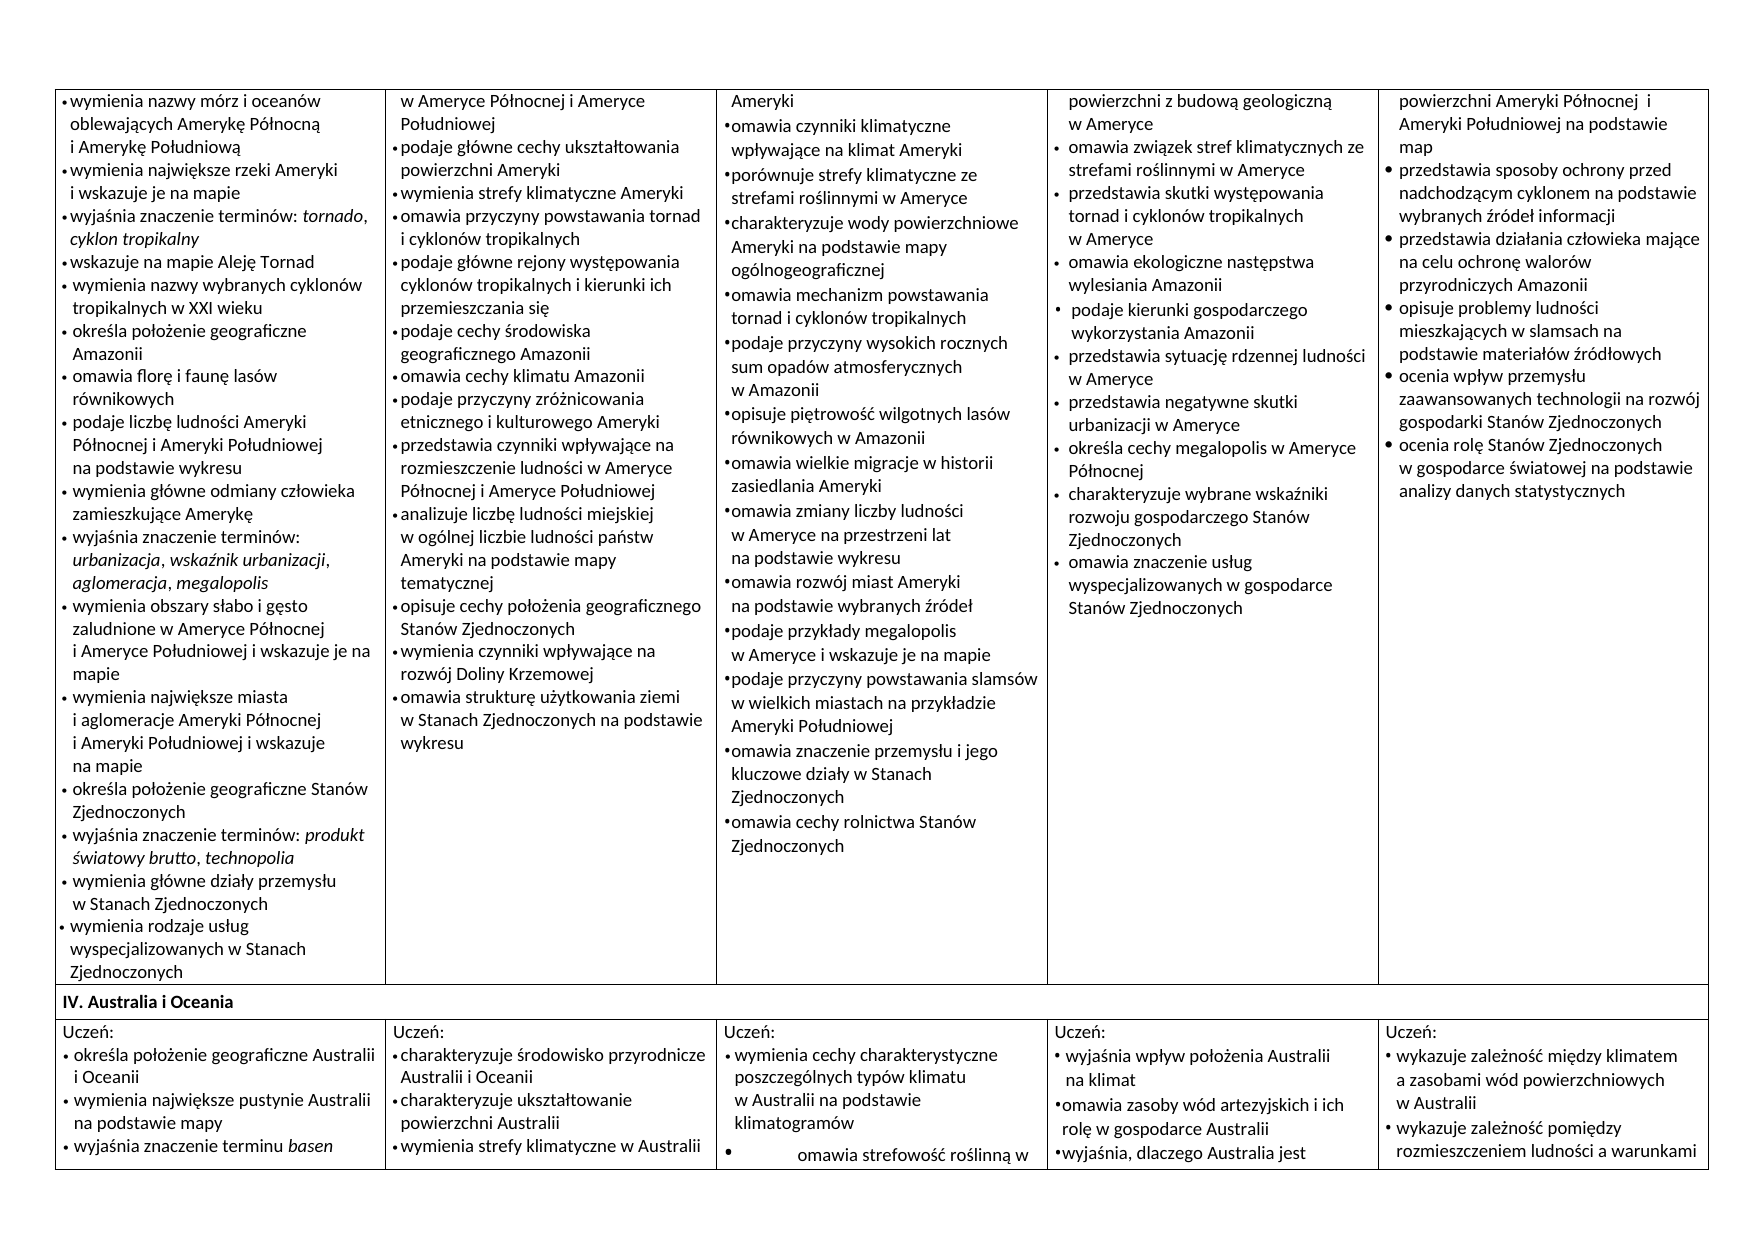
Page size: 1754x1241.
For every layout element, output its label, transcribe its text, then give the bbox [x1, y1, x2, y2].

table_cell Uczeń: wyjaśnia wpływ położenia Australii na klimat omawia zasoby wód artezyjskich i ich rolę w gospodarce Australii wyjaśnia, dlaczego Australia jest [1048, 1020, 1378, 1168]
table_cell IV. Australia i Oceania [56, 985, 1708, 1019]
table_cell Uczeń: charakteryzuje środowisko przyrodnicze Australii i Oceanii charakteryzuje ukształtowanie powierzchni Australii wymienia strefy klimatyczne w Australii charakteryzuje wody powierzchniowe Australii omawia czynniki przyrodnicze wpływające na rozmieszczenie ludności w Australii omawia występowanie surowców mineralnych w Australii na podstawie mapy tematycznej [386, 1020, 716, 1168]
table_cell w Ameryce Północnej i Ameryce Południowej podaje główne cechy ukształtowania powierzchni Ameryki wymienia strefy klimatyczne Ameryki omawia przyczyny powstawania tornad i cyklonów tropikalnych podaje główne rejony występowania cyklonów tropikalnych i kierunki ich przemieszczania się podaje cechy środowiska geograficznego Amazonii omawia cechy klimatu Amazonii podaje przyczyny zróżnicowania etnicznego i kulturowego Ameryki przedstawia czynniki wpływające na rozmieszczenie ludności w Ameryce Północnej i Ameryce Południowej analizuje liczbę ludności miejskiej w ogólnej liczbie ludności państw Ameryki na podstawie mapy tematycznej opisuje cechy położenia geograficznego Stanów Zjednoczonych wymienia czynniki wpływające na rozwój Doliny Krzemowej omawia strukturę użytkowania ziemi w Stanach Zjednoczonych na podstawie wykresu [386, 90, 716, 983]
table_cell powierzchni Ameryki Północnej i Ameryki Południowej na podstawie map przedstawia sposoby ochrony przed nadchodzącym cyklonem na podstawie wybranych źródeł informacji przedstawia działania człowieka mające na celu ochronę walorów przyrodniczych Amazonii opisuje problemy ludności mieszkających w slamsach na podstawie materiałów źródłowych ocenia wpływ przemysłu zaawansowanych technologii na rozwój gospodarki Stanów Zjednoczonych ocenia rolę Stanów Zjednoczonych w gospodarce światowej na podstawie analizy danych statystycznych [1379, 90, 1708, 983]
table_cell Uczeń: wymienia cechy charakterystyczne poszczególnych typów klimatu w Australii na podstawie klimatogramów omawia strefowość roślinną w [717, 1020, 1047, 1168]
table_cell powierzchni z budową geologiczną w Ameryce omawia związek stref klimatycznych ze strefami roślinnymi w Ameryce przedstawia skutki występowania tornad i cyklonów tropikalnych w Ameryce omawia ekologiczne następstwa wylesiania Amazonii podaje kierunki gospodarczego wykorzystania Amazonii przedstawia sytuację rdzennej ludności w Ameryce przedstawia negatywne skutki urbanizacji w Ameryce określa cechy megalopolis w Ameryce Północnej charakteryzuje wybrane wskaźniki rozwoju gospodarczego Stanów Zjednoczonych omawia znaczenie usług wyspecjalizowanych w gospodarce Stanów Zjednoczonych [1048, 90, 1378, 983]
table_cell Uczeń: określa położenie geograficzne Ameryki wymienia nazwy mórz i oceanów oblewających Amerykę Północną i Amerykę Południową wymienia największe rzeki Ameryki i wskazuje je na mapie wyjaśnia znaczenie terminów: tornado, cyklon tropikalny wskazuje na mapie Aleję Tornad wymienia nazwy wybranych cyklonów tropikalnych w XXI wieku określa położenie geograficzne Amazonii omawia florę i faunę lasów równikowych podaje liczbę ludności Ameryki Północnej i Ameryki Południowej na podstawie wykresu wymienia główne odmiany człowieka zamieszkujące Amerykę wyjaśnia znaczenie terminów: urbanizacja, wskaźnik urbanizacji, aglomeracja, megalopolis wymienia obszary słabo i gęsto zaludnione w Ameryce Północnej i Ameryce Południowej i wskazuje je na mapie wymienia największe miasta i aglomeracje Ameryki Północnej i Ameryki Południowej i wskazuje na mapie określa położenie geograficzne Stanów Zjednoczonych wyjaśnia znaczenie terminów: produkt światowy brutto, technopolia wymienia główne działy przemysłu w Stanach Zjednoczonych wymienia rodzaje usług wyspecjalizowanych w Stanach Zjednoczonych [56, 90, 385, 983]
table_cell Uczeń: określa położenie geograficzne Australii i Oceanii wymienia największe pustynie Australii na podstawie mapy wyjaśnia znaczenie terminu basen artezyjski wymienia endemity w Australii oraz na wyspach Oceanii przedstawia liczbę ludności i gęstość zaludnienia w Australii na podstawie mapy tematycznej i analizy danych statystycznych wymienia największe miasta Australii oraz wskazuje je na mapie [56, 1020, 385, 1168]
table_cell Uczeń: charakteryzuje budowę geologiczną Ameryki omawia czynniki klimatyczne wpływające na klimat Ameryki porównuje strefy klimatyczne ze strefami roślinnymi w Ameryce charakteryzuje wody powierzchniowe Ameryki na podstawie mapy ogólnogeograficznej omawia mechanizm powstawania tornad i cyklonów tropikalnych podaje przyczyny wysokich rocznych sum opadów atmosferycznych w Amazonii opisuje piętrowość wilgotnych lasów równikowych w Amazonii omawia wielkie migracje w historii zasiedlania Ameryki omawia zmiany liczby ludności w Ameryce na przestrzeni lat na podstawie wykresu omawia rozwój miast Ameryki na podstawie wybranych źródeł podaje przykłady megalopolis w Ameryce i wskazuje je na mapie podaje przyczyny powstawania slamsów w wielkich miastach na przykładzie Ameryki Południowej omawia znaczenie przemysłu i jego kluczowe działy w Stanach Zjednoczonych omawia cechy rolnictwa Stanów Zjednoczonych [717, 90, 1047, 983]
table_cell Uczeń: wykazuje zależność między klimatem a zasobami wód powierzchniowych w Australii wykazuje zależność pomiędzy rozmieszczeniem ludności a warunkami [1379, 1020, 1708, 1168]
